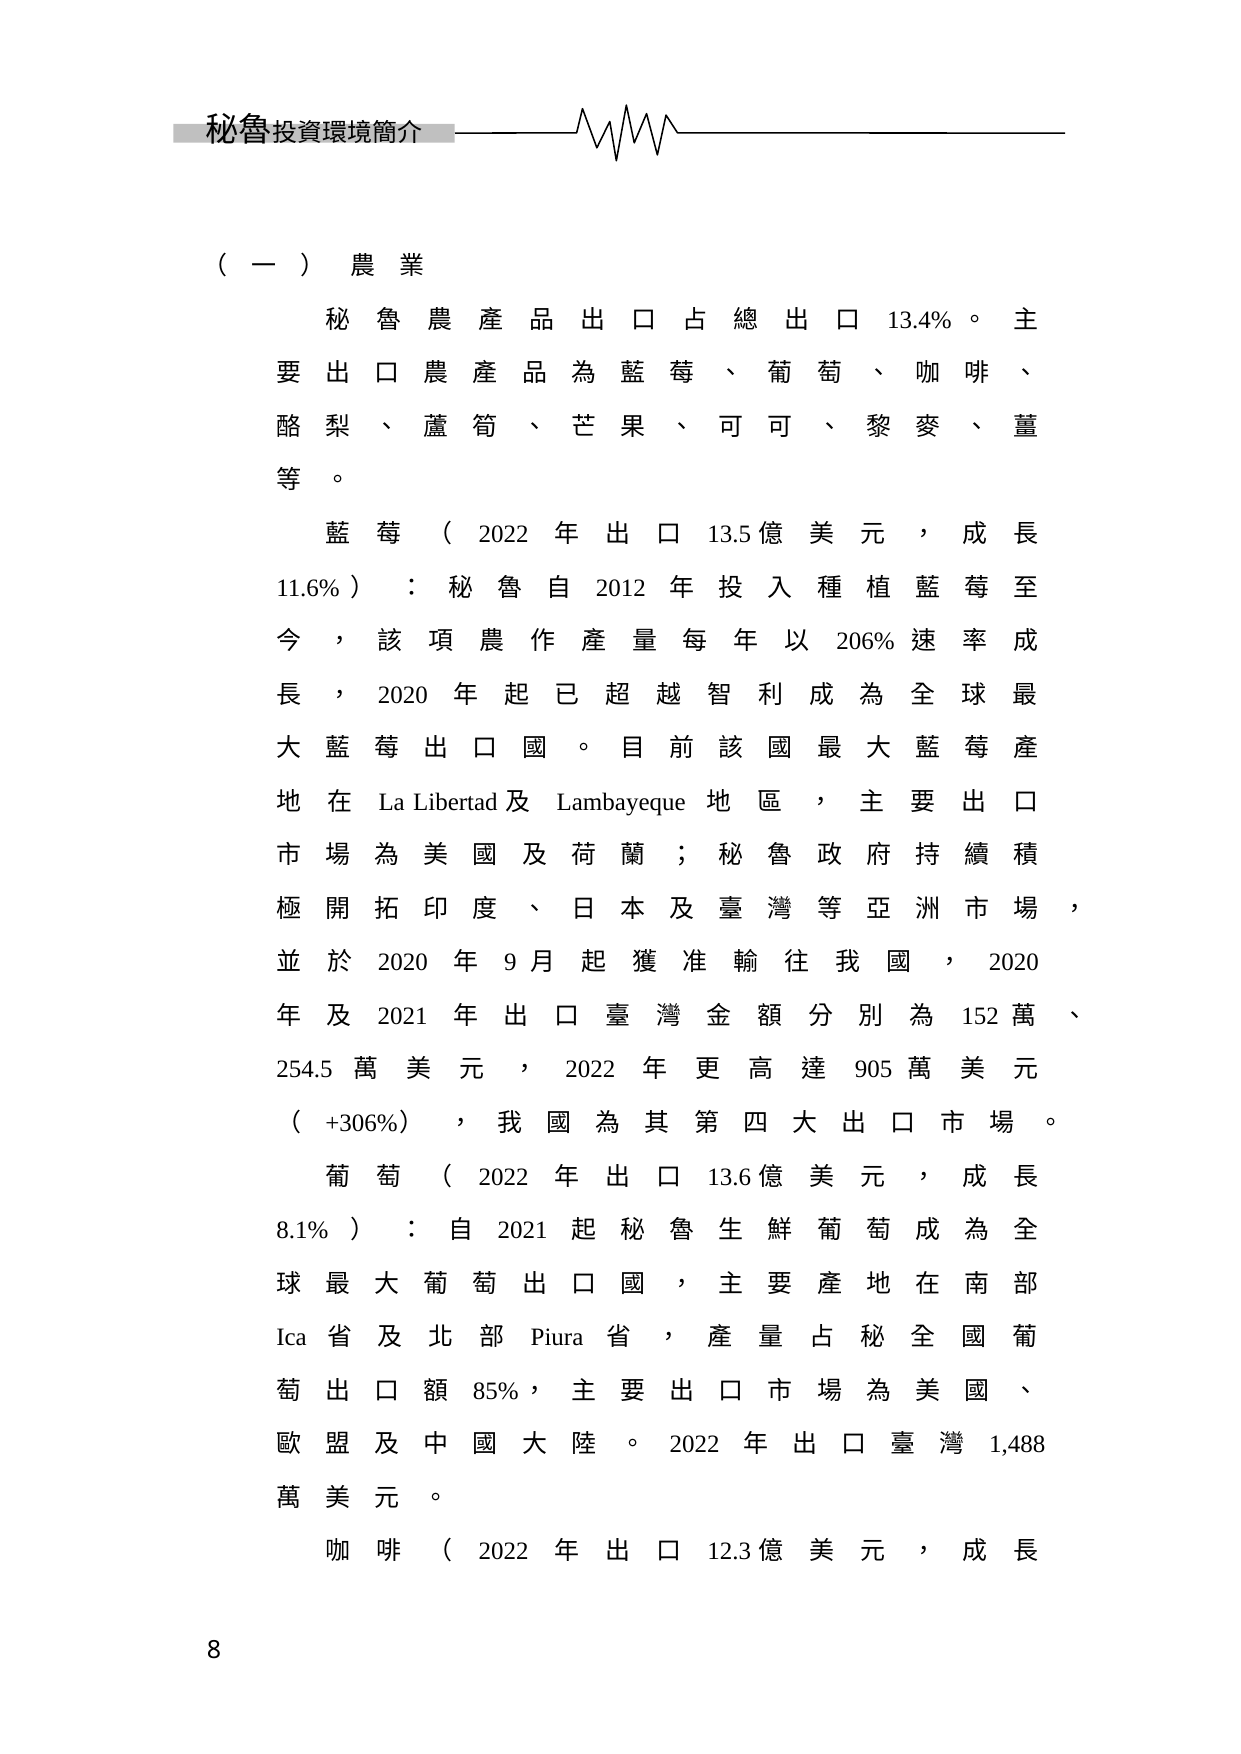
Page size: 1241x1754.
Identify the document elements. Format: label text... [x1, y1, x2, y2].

text 秘魯農產品出口占總出口13.4%。主要出口農產品為藍莓、葡萄、咖啡、酪梨、蘆筍、芒果、可可、黎麥、薑等。 [276, 291, 1063, 505]
text 藍莓（2022年出口13.5億美元，成長11.6%）：秘魯自2012年投入種植藍莓至今，該項農作產量每年以206%速率成長，2020年起已超越智利成為全球最大藍莓出口國。目前該國最大藍莓產地在La Libertad及Lambayeque地區，主要出口市場為美國及荷蘭；秘魯政府持續積極開拓印度、日本及臺灣等亞洲市場，並於2020年9月起獲准輸往我國，2020年及2021年出口臺灣金額分別為152萬、254.5萬美元，2022年更高達905萬美元（+306%），我國為其第四大出口市場。 [276, 505, 1063, 1147]
text 葡萄（2022年出口13.6億美元，成長8.1%）：自2021起秘魯生鮮葡萄成為全球最大葡萄出口國，主要產地在南部Ica省及北部Piura省，產量占秘全國葡萄出口額85%，主要出口市場為美國、歐盟及中國大陸。2022年出口臺灣1,488萬美元。 [276, 1147, 1063, 1522]
text 咖啡（2022年出口12.3億美元，成長61%）：秘魯約有40萬多公頃土地種植咖啡，咖啡總生產量約36萬噸，出口約6.4億美元，為全球20大咖啡生產國之一。秘魯咖啡業相關供應鏈包括生產種植、貿易運輸、經銷、烘焙等就業人數高達200萬人，為秘魯20多萬家庭生計來源，又大多為小型生產者。2022年出口臺灣150萬美元。 [276, 1522, 1063, 1576]
text （一）農業 [202, 237, 1063, 291]
